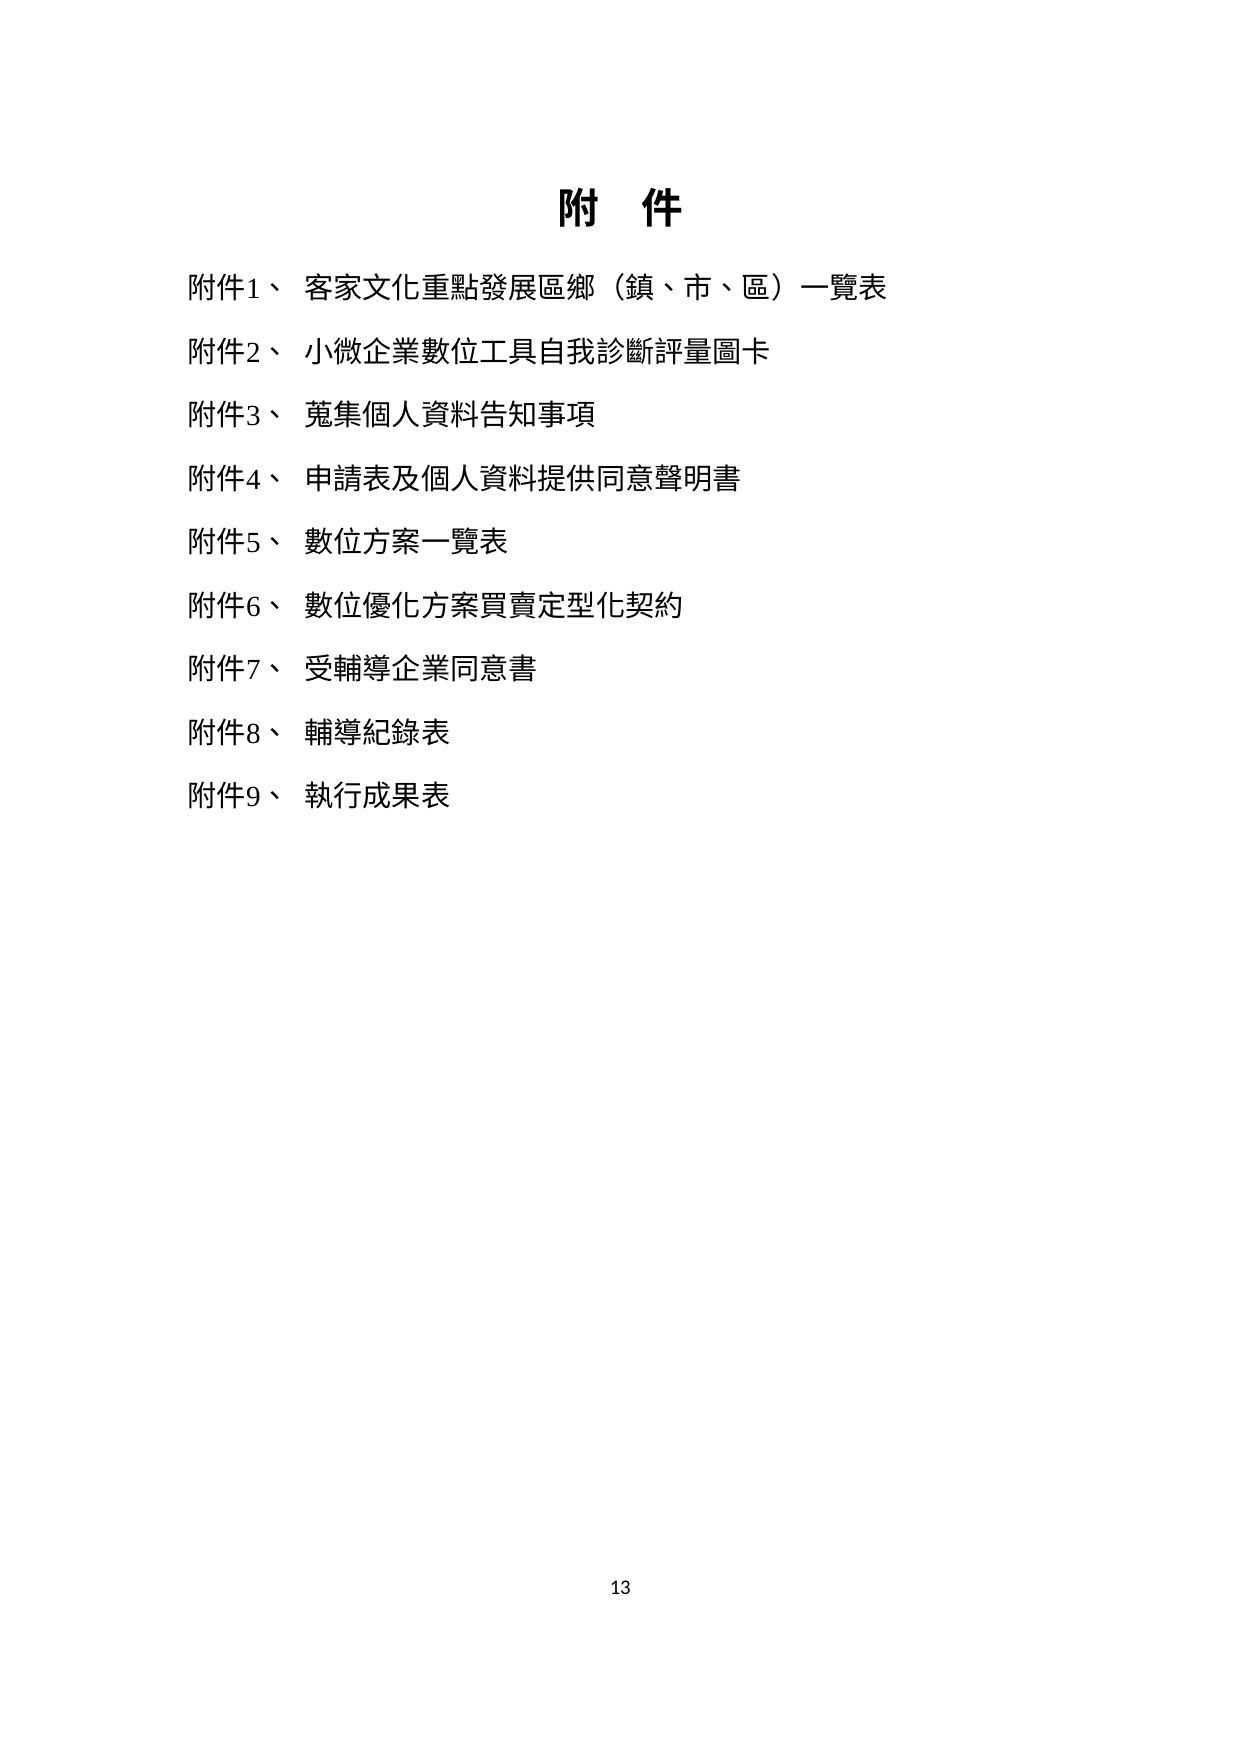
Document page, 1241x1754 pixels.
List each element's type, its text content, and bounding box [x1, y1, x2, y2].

list 數位優化方案買賣定型化契約 [187, 582, 1053, 624]
list 蒐集個人資料告知事項 [187, 392, 1053, 434]
text 附 件 [187, 175, 1053, 235]
list 輔導紀錄表 [187, 709, 1053, 751]
list 數位方案一覽表 [187, 519, 1053, 561]
list 小微企業數位工具自我診斷評量圖卡 [187, 328, 1053, 371]
list 申請表及個人資料提供同意聲明書 [187, 455, 1053, 498]
list 受輔導企業同意書 [187, 646, 1053, 688]
list 客家文化重點發展區鄉（鎮、市、區）一覽表 [187, 265, 1053, 307]
list 執行成果表 [187, 773, 1053, 815]
